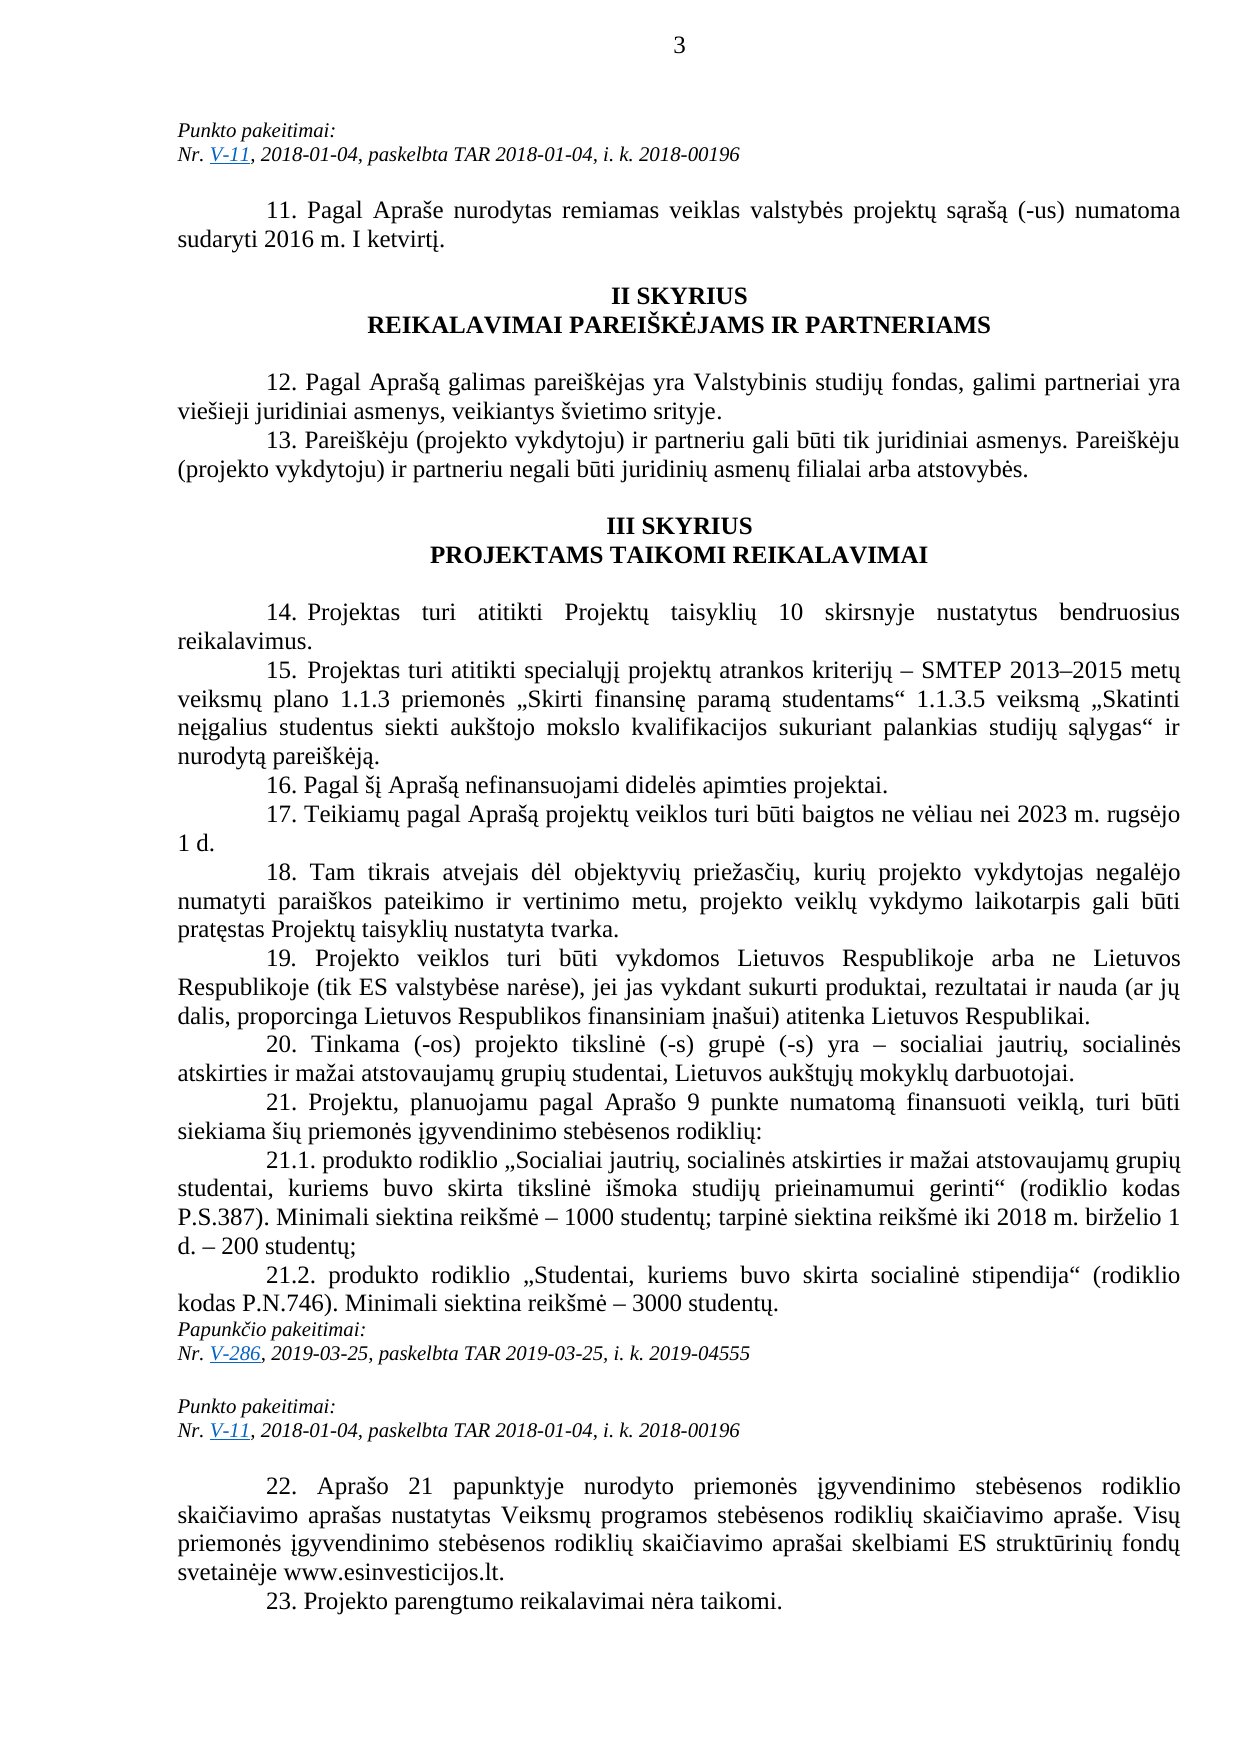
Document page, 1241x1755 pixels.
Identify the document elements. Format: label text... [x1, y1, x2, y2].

text 12. Pagal Aprašą galimas pareiškėjas yra Valstybinis studijų fondas, galimi partneriai yra viešieji juridiniai asmenys, veikiantys švietimo srityje. [177, 367, 1181, 425]
text 15. Projektas turi atitikti specialųjį projektų atrankos kriterijų – SMTEP 2013–2015 metų veiksmų plano 1.1.3 priemonės „Skirti finansinę paramą studentams“ 1.1.3.5 veiksmą „Skatinti neįgalius studentus siekti aukštojo mokslo kvalifikacijos sukuriant palankias studijų sąlygas“ ir nurodytą pareiškėją. [177, 655, 1181, 770]
text 23. Projekto parengtumo reikalavimai nėra taikomi. [177, 1586, 1181, 1615]
text III SKYRIUS [177, 511, 1181, 540]
text 21.1. produkto rodiklio „Socialiai jautrių, socialinės atskirties ir mažai atstovaujamų grupių studentai, kuriems buvo skirta tikslinė išmoka studijų prieinamumui gerinti“ (rodiklio kodas P.S.387). Minimali siektina reikšmė – 1000 studentų; tarpinė siektina reikšmė iki 2018 m. birželio 1 d. – 200 studentų; [177, 1145, 1181, 1260]
text Papunkčio pakeitimai: [177, 1317, 1181, 1341]
text Nr. V-11, 2018-01-04, paskelbta TAR 2018-01-04, i. k. 2018-00196 [177, 142, 1181, 166]
text 22. Aprašo 21 papunktyje nurodyto priemonės įgyvendinimo stebėsenos rodiklio skaičiavimo aprašas nustatytas Veiksmų programos stebėsenos rodiklių skaičiavimo apraše. Visų priemonės įgyvendinimo stebėsenos rodiklių skaičiavimo aprašai skelbiami ES struktūrinių fondų svetainėje www.esinvesticijos.lt. [177, 1471, 1181, 1586]
text 11. Pagal Apraše nurodytas remiamas veiklas valstybės projektų sąrašą (-us) numatoma sudaryti 2016 m. I ketvirtį. [177, 195, 1181, 252]
text PROJEKTAMS TAIKOMI REIKALAVIMAI [177, 540, 1181, 569]
text 21.2. produkto rodiklio „Studentai, kuriems buvo skirta socialinė stipendija“ (rodiklio kodas P.N.746). Minimali siektina reikšmė – 3000 studentų. [177, 1260, 1181, 1317]
text Punkto pakeitimai: [177, 118, 1181, 142]
text 17. Teikiamų pagal Aprašą projektų veiklos turi būti baigtos ne vėliau nei 2023 m. rugsėjo 1 d. [177, 799, 1181, 857]
text 19. Projekto veiklos turi būti vykdomos Lietuvos Respublikoje arba ne Lietuvos Respublikoje (tik ES valstybėse narėse), jei jas vykdant sukurti produktai, rezultatai ir nauda (ar jų dalis, proporcinga Lietuvos Respublikos finansiniam įnašui) atitenka Lietuvos Respublikai. [177, 943, 1181, 1029]
text 16. Pagal šį Aprašą nefinansuojami didelės apimties projektai. [177, 770, 1181, 799]
text 21. Projektu, planuojamu pagal Aprašo 9 punkte numatomą finansuoti veiklą, turi būti siekiama šių priemonės įgyvendinimo stebėsenos rodiklių: [177, 1087, 1181, 1145]
text 13. Pareiškėju (projekto vykdytoju) ir partneriu gali būti tik juridiniai asmenys. Pareiškėju (projekto vykdytoju) ir partneriu negali būti juridinių asmenų filialai arba atstovybės. [177, 425, 1181, 482]
text 18. Tam tikrais atvejais dėl objektyvių priežasčių, kurių projekto vykdytojas negalėjo numatyti paraiškos pateikimo ir vertinimo metu, projekto veiklų vykdymo laikotarpis gali būti pratęstas Projektų taisyklių nustatyta tvarka. [177, 857, 1181, 943]
text Punkto pakeitimai: [177, 1394, 1181, 1418]
text Nr. V-11, 2018-01-04, paskelbta TAR 2018-01-04, i. k. 2018-00196 [177, 1418, 1181, 1442]
text II SKYRIUS [177, 281, 1181, 310]
text 20. Tinkama (-os) projekto tikslinė (-s) grupė (-s) yra – socialiai jautrių, socialinės atskirties ir mažai atstovaujamų grupių studentai, Lietuvos aukštųjų mokyklų darbuotojai. [177, 1029, 1181, 1087]
text Nr. V-286, 2019-03-25, paskelbta TAR 2019-03-25, i. k. 2019-04555 [177, 1341, 1181, 1365]
text REIKALAVIMAI PAREIŠKĖJAMS IR PARTNERIAMS [177, 310, 1181, 339]
text 14. Projektas turi atitikti Projektų taisyklių 10 skirsnyje nustatytus bendruosius reikalavimus. [177, 597, 1181, 655]
